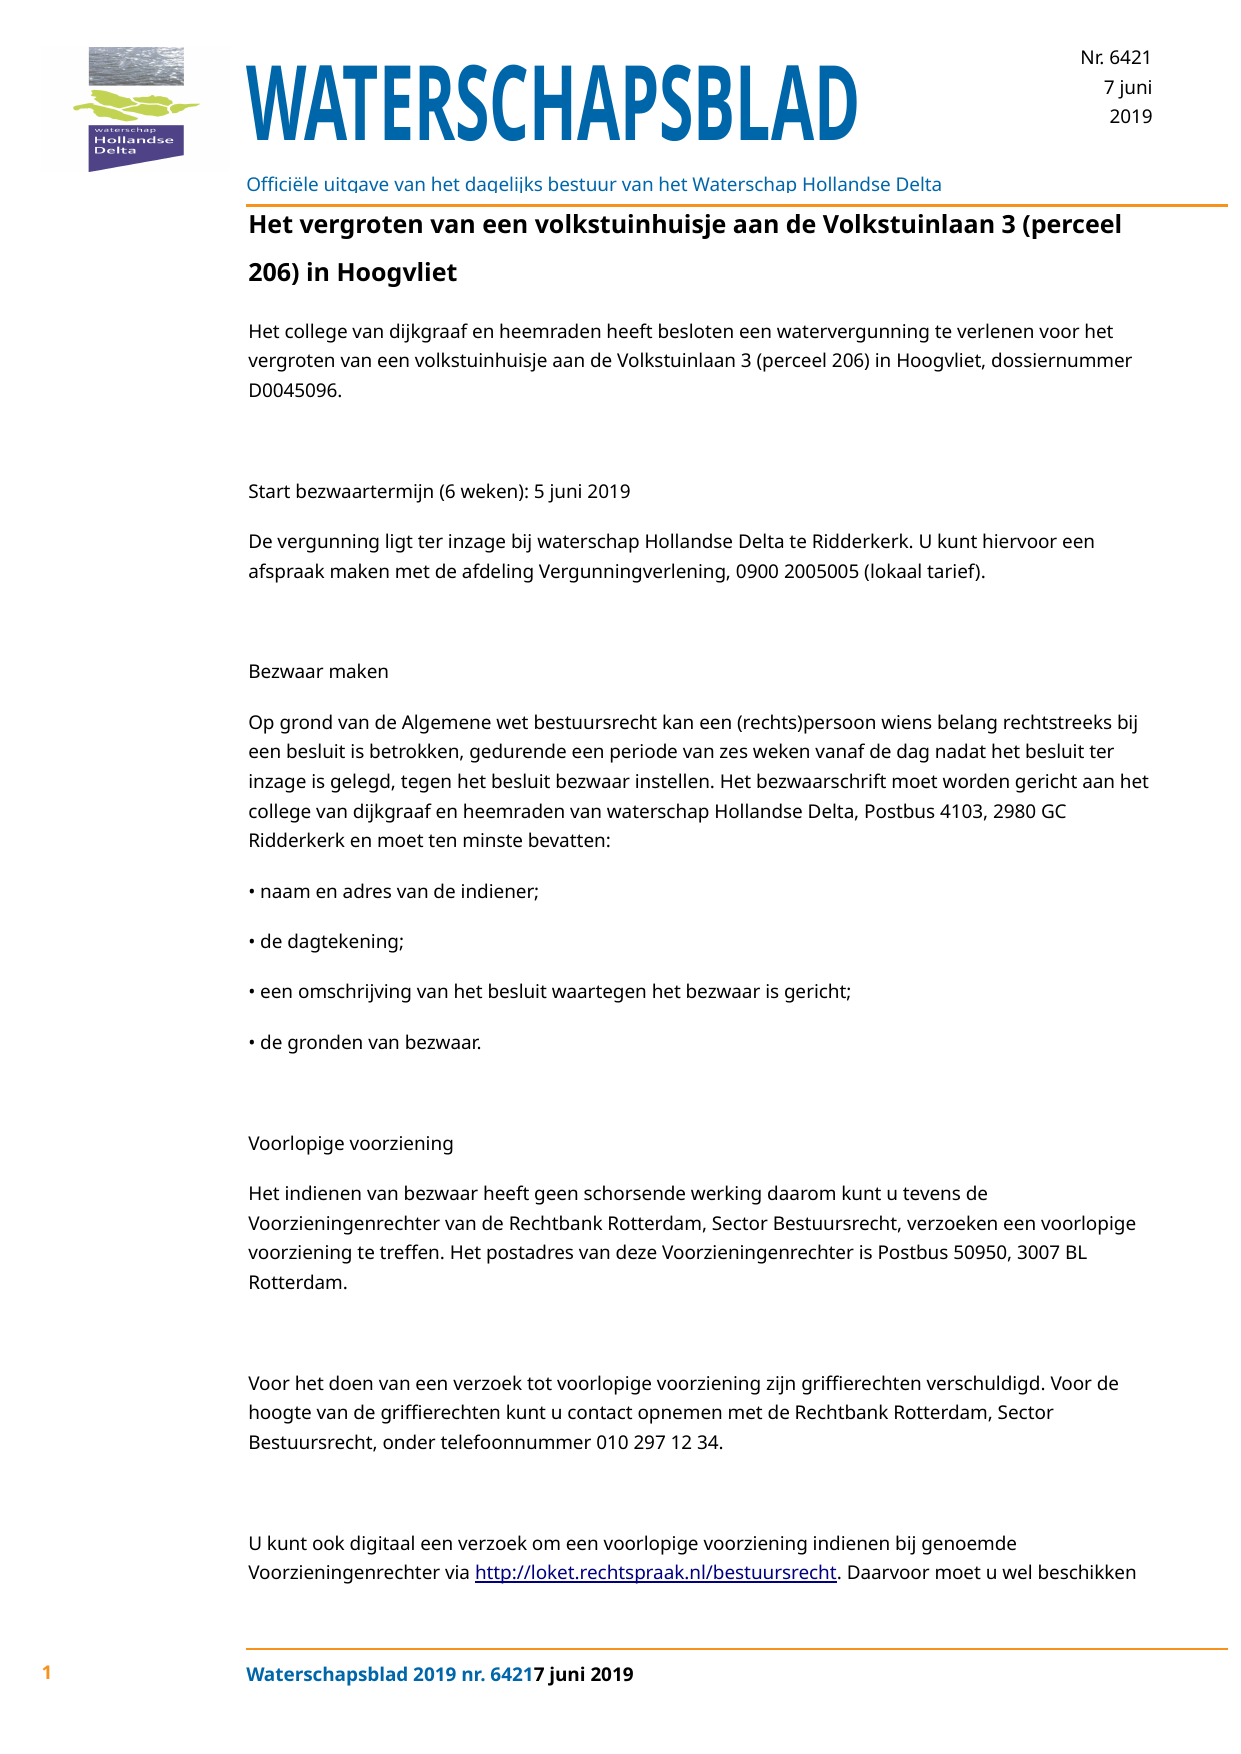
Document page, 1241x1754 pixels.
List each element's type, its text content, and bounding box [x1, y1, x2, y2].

text Voor het doen van een verzoek tot voorlopige voorziening zijn griffierechten verschuldigd. Voor de hoogte van de griffierechten kunt u contact opnemen met de Rechtbank Rotterdam, Sector Bestuursrecht, onder telefoonnummer 010 297 12 34. [248, 1370, 1152, 1455]
text Bezwaar maken [248, 659, 1152, 684]
text • de dagtekening; [248, 928, 1152, 954]
text • een omschrijving van het besluit waartegen het bezwaar is gericht; [248, 979, 1152, 1004]
text Op grond van de Algemene wet bestuursrecht kan een (rechts)persoon wiens belang rechtstreeks bij een besluit is betrokken, gedurende een periode van zes weken vanaf de dag nadat het besluit ter inzage is gelegd, tegen het besluit bezwaar instellen. Het bezwaarschrift moet worden gericht aan het college van dijkgraaf en heemraden van waterschap Hollandse Delta, Postbus 4103, 2980 GC Ridderkerk en moet ten minste bevatten: [248, 709, 1152, 853]
text De vergunning ligt ter inzage bij waterschap Hollandse Delta te Ridderkerk. U kunt hiervoor een afspraak maken met de afdeling Vergunningverlening, 0900 2005005 (lokaal tarief). [248, 528, 1152, 584]
text Het college van dijkgraaf en heemraden heeft besloten een watervergunning te verlenen voor het vergroten van een volkstuinhuisje aan de Volkstuinlaan 3 (perceel 206) in Hoogvliet, dossiernummer D0045096. [248, 318, 1152, 403]
picture [41, 47, 231, 172]
text Het vergroten van een volkstuinhuisje aan de Volkstuinlaan 3 (perceel 206) in Hoogvliet [248, 207, 1152, 288]
text • naam en adres van de indiener; [248, 878, 1152, 904]
text • de gronden van bezwaar. [248, 1029, 1152, 1055]
text Voorlopige voorziening [248, 1130, 1152, 1156]
text Start bezwaartermijn (6 weken): 5 juni 2019 [248, 478, 1152, 504]
text U kunt ook digitaal een verzoek om een voorlopige voorziening indienen bij genoemde Voorzieningenrechter via http://loket.rechtspraak.nl/bestuursrecht. Daarvoor moet u wel beschikken [248, 1530, 1152, 1585]
text Het indienen van bezwaar heeft geen schorsende werking daarom kunt u tevens de Voorzieningenrechter van de Rechtbank Rotterdam, Sector Bestuursrecht, verzoeken een voorlopige voorziening te treffen. Het postadres van deze Voorzieningenrechter is Postbus 50950, 3007 BL Rotterdam. [248, 1180, 1152, 1295]
